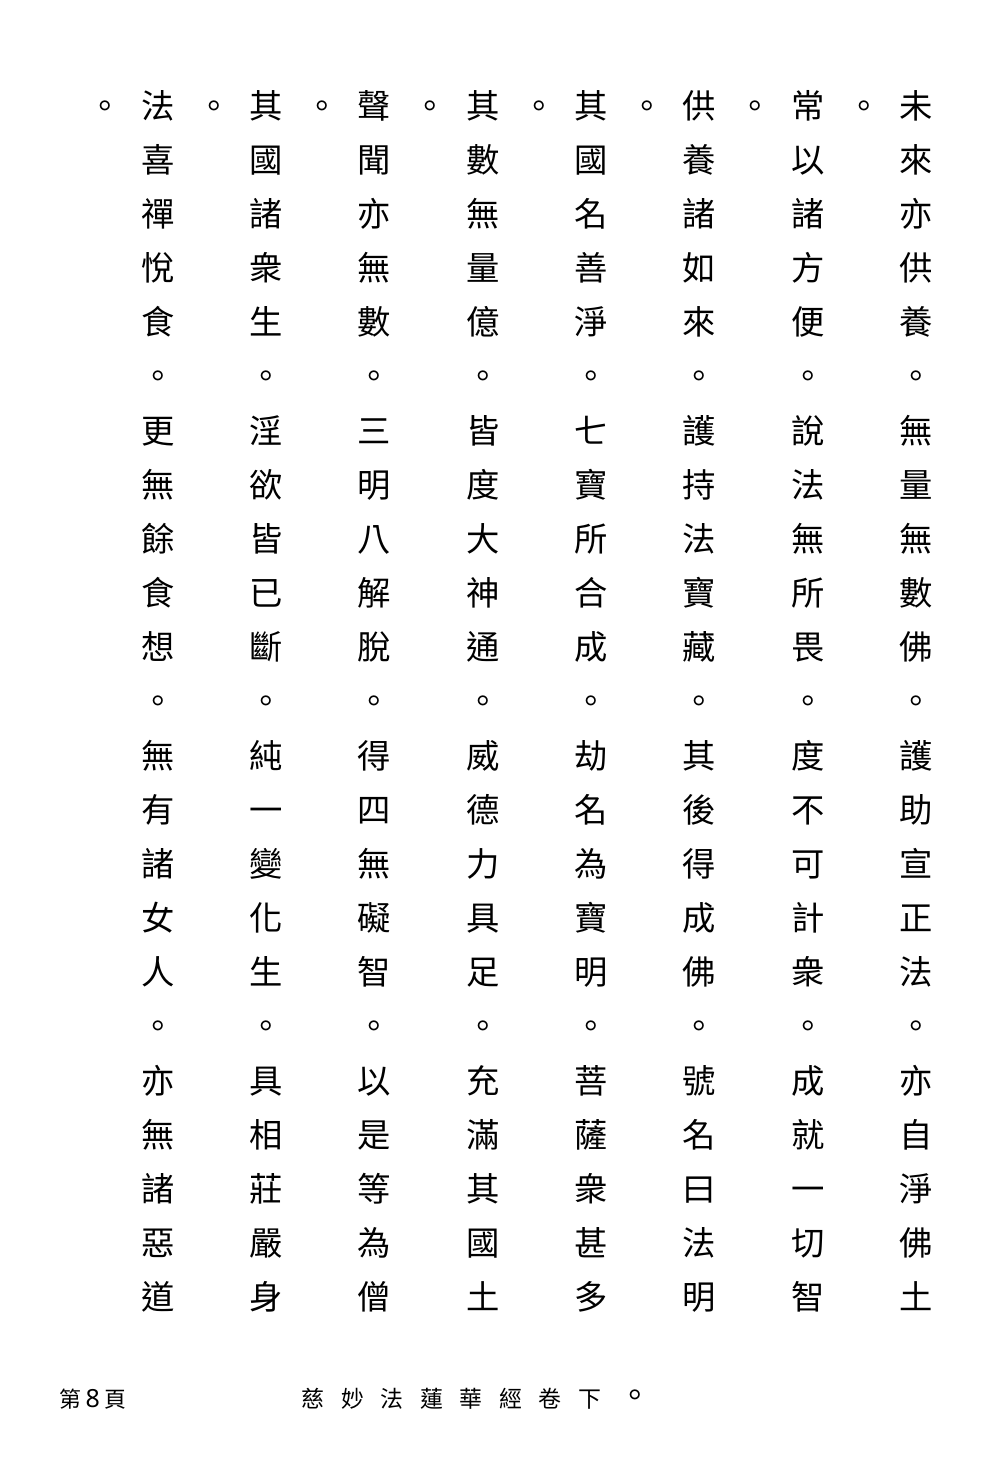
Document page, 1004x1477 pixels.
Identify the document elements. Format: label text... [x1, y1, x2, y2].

text 法喜禪悅食。更無餘食想。無有諸女人。亦無諸惡道。 [78, 88, 187, 1363]
text 供養諸如來。護持法寶藏。其後得成佛。號名曰法明。 [620, 88, 728, 1363]
text 常以諸方便。說法無所畏。度不可計衆。成就一切智。 [728, 88, 837, 1363]
text 未來亦供養。無量無數佛。護助宣正法。亦自淨佛土。 [837, 88, 945, 1363]
text 其國諸衆生。淫欲皆已斷。純一變化生。具相莊嚴身。 [187, 88, 295, 1363]
text 其國名善淨。七寶所合成。劫名為寶明。菩薩衆甚多。 [512, 88, 620, 1363]
text 其數無量億。皆度大神通。威德力具足。充滿其國土。 [403, 88, 512, 1363]
text 聲聞亦無數。三明八解脫。得四無礙智。以是等為僧。 [295, 88, 403, 1363]
